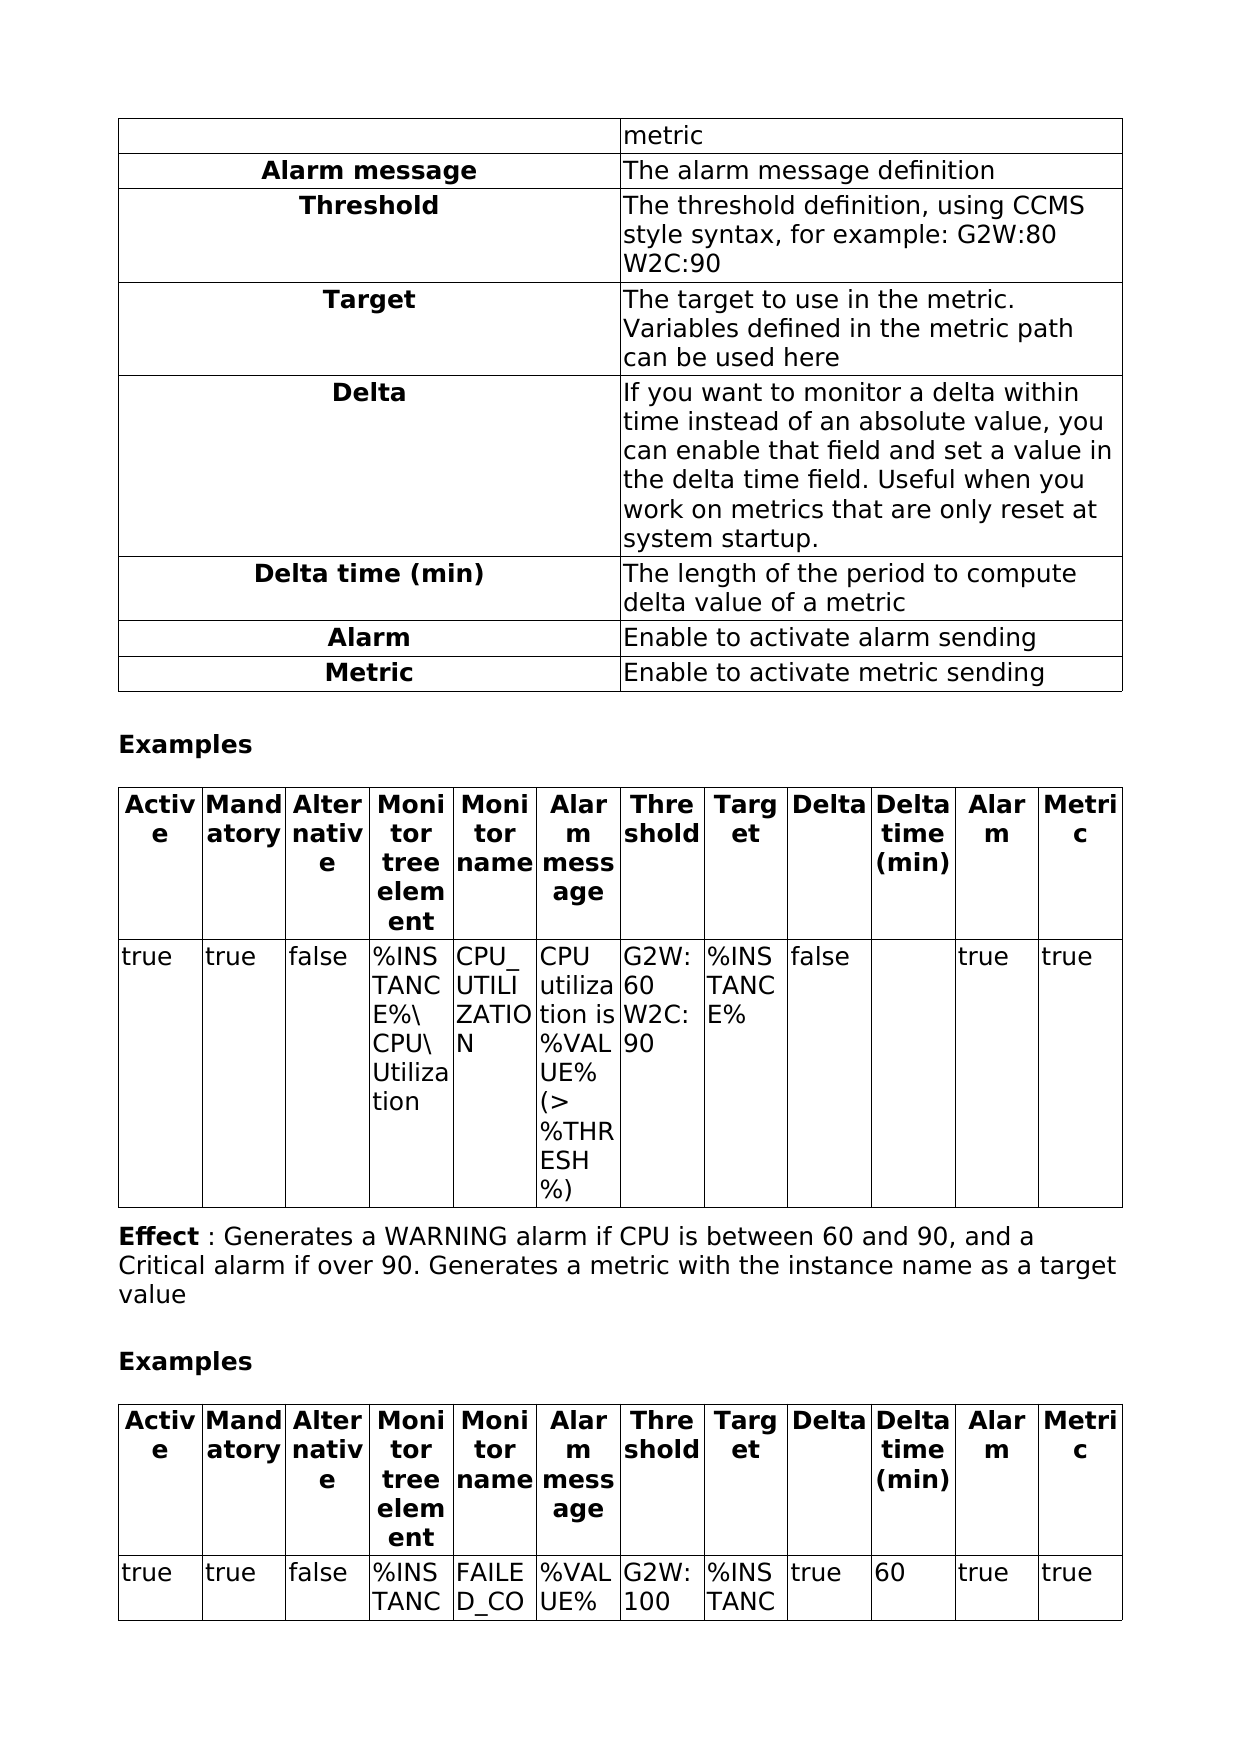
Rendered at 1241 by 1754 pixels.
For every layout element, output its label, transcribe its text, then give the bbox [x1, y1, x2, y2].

table_cell %INSTANCE% [705, 940, 787, 1207]
table_cell Alarm message [119, 154, 620, 188]
table_cell %VALUE% [537, 1556, 620, 1619]
table_cell The length of the period to compute delta value of a metric [621, 557, 1122, 620]
table_cell Delta time (min) [119, 557, 620, 620]
table_header Active [119, 788, 202, 939]
table_cell false [286, 940, 369, 1207]
table_header Metric [1039, 788, 1122, 939]
text Effect : Generates a WARNING alarm if CPU is between 60 and 90, and a Critical alarm if over 90. Generates a metric with the instance name as a target value [118, 1222, 1122, 1309]
table_header Alarm message [537, 788, 620, 939]
table_cell Delta [119, 376, 620, 556]
table_cell 60 [872, 1556, 955, 1619]
table_cell The alarm message definition [621, 154, 1122, 188]
table_cell true [203, 1556, 285, 1619]
table_header Delta [788, 788, 871, 939]
table_cell true [956, 1556, 1038, 1619]
table_header Alternative [286, 1405, 369, 1555]
table_cell true [203, 940, 285, 1207]
table_header Mandatory [203, 788, 285, 939]
table_cell %INSTANC [705, 1556, 787, 1619]
table_cell [119, 119, 620, 153]
table_header Monitor tree element [370, 1405, 453, 1555]
table_cell [872, 940, 955, 1207]
table_cell CPU_UTILIZATION [454, 940, 536, 1207]
table_cell true [788, 1556, 871, 1619]
table_header Threshold [621, 1405, 704, 1555]
table_cell false [788, 940, 871, 1207]
table_cell Enable to activate metric sending [621, 657, 1122, 691]
table_header Monitor name [454, 788, 536, 939]
table_cell The target to use in the metric. Variables defined in the metric path can be used here [621, 283, 1122, 375]
table_cell FAILED_CO [454, 1556, 536, 1619]
table_header Alarm [956, 788, 1038, 939]
table_header Target [705, 788, 787, 939]
table_cell %INSTANC [370, 1556, 453, 1619]
table_header Delta time (min) [872, 788, 955, 939]
table_cell true [1039, 940, 1122, 1207]
table_cell true [119, 1556, 202, 1619]
table_cell true [1039, 1556, 1122, 1619]
table_cell The threshold definition, using CCMS style syntax, for example: G2W:80 W2C:90 [621, 189, 1122, 282]
table_header Threshold [621, 788, 704, 939]
table_cell Alarm [119, 621, 620, 656]
table_cell CPU utilization is %VALUE% (>%THRESH%) [537, 940, 620, 1207]
table_header Metric [1039, 1405, 1122, 1555]
table_header Monitor tree element [370, 788, 453, 939]
table_cell metric [621, 119, 1122, 153]
table_header Delta [788, 1405, 871, 1555]
table_cell G2W:60 W2C:90 [621, 940, 704, 1207]
table_cell false [286, 1556, 369, 1619]
table_cell G2W:100 [621, 1556, 704, 1619]
table_header Mandatory [203, 1405, 285, 1555]
table_cell true [956, 940, 1038, 1207]
table_header Alarm message [537, 1405, 620, 1555]
table_cell Enable to activate alarm sending [621, 621, 1122, 656]
table_header Delta time (min) [872, 1405, 955, 1555]
table_header Alternative [286, 788, 369, 939]
table_header Monitor name [454, 1405, 536, 1555]
table_cell true [119, 940, 202, 1207]
table_cell Target [119, 283, 620, 375]
table_header Target [705, 1405, 787, 1555]
subtitle Examples [118, 731, 1122, 760]
table_cell Threshold [119, 189, 620, 282]
table_cell If you want to monitor a delta within time instead of an absolute value, you can enable that field and set a value in the delta time field. Useful when you work on metrics that are only reset at system startup. [621, 376, 1122, 556]
table_cell Metric [119, 657, 620, 691]
subtitle Examples [118, 1347, 1122, 1376]
table_header Alarm [956, 1405, 1038, 1555]
table_header Active [119, 1405, 202, 1555]
table_cell %INSTANCE%\CPU\Utilization [370, 940, 453, 1207]
